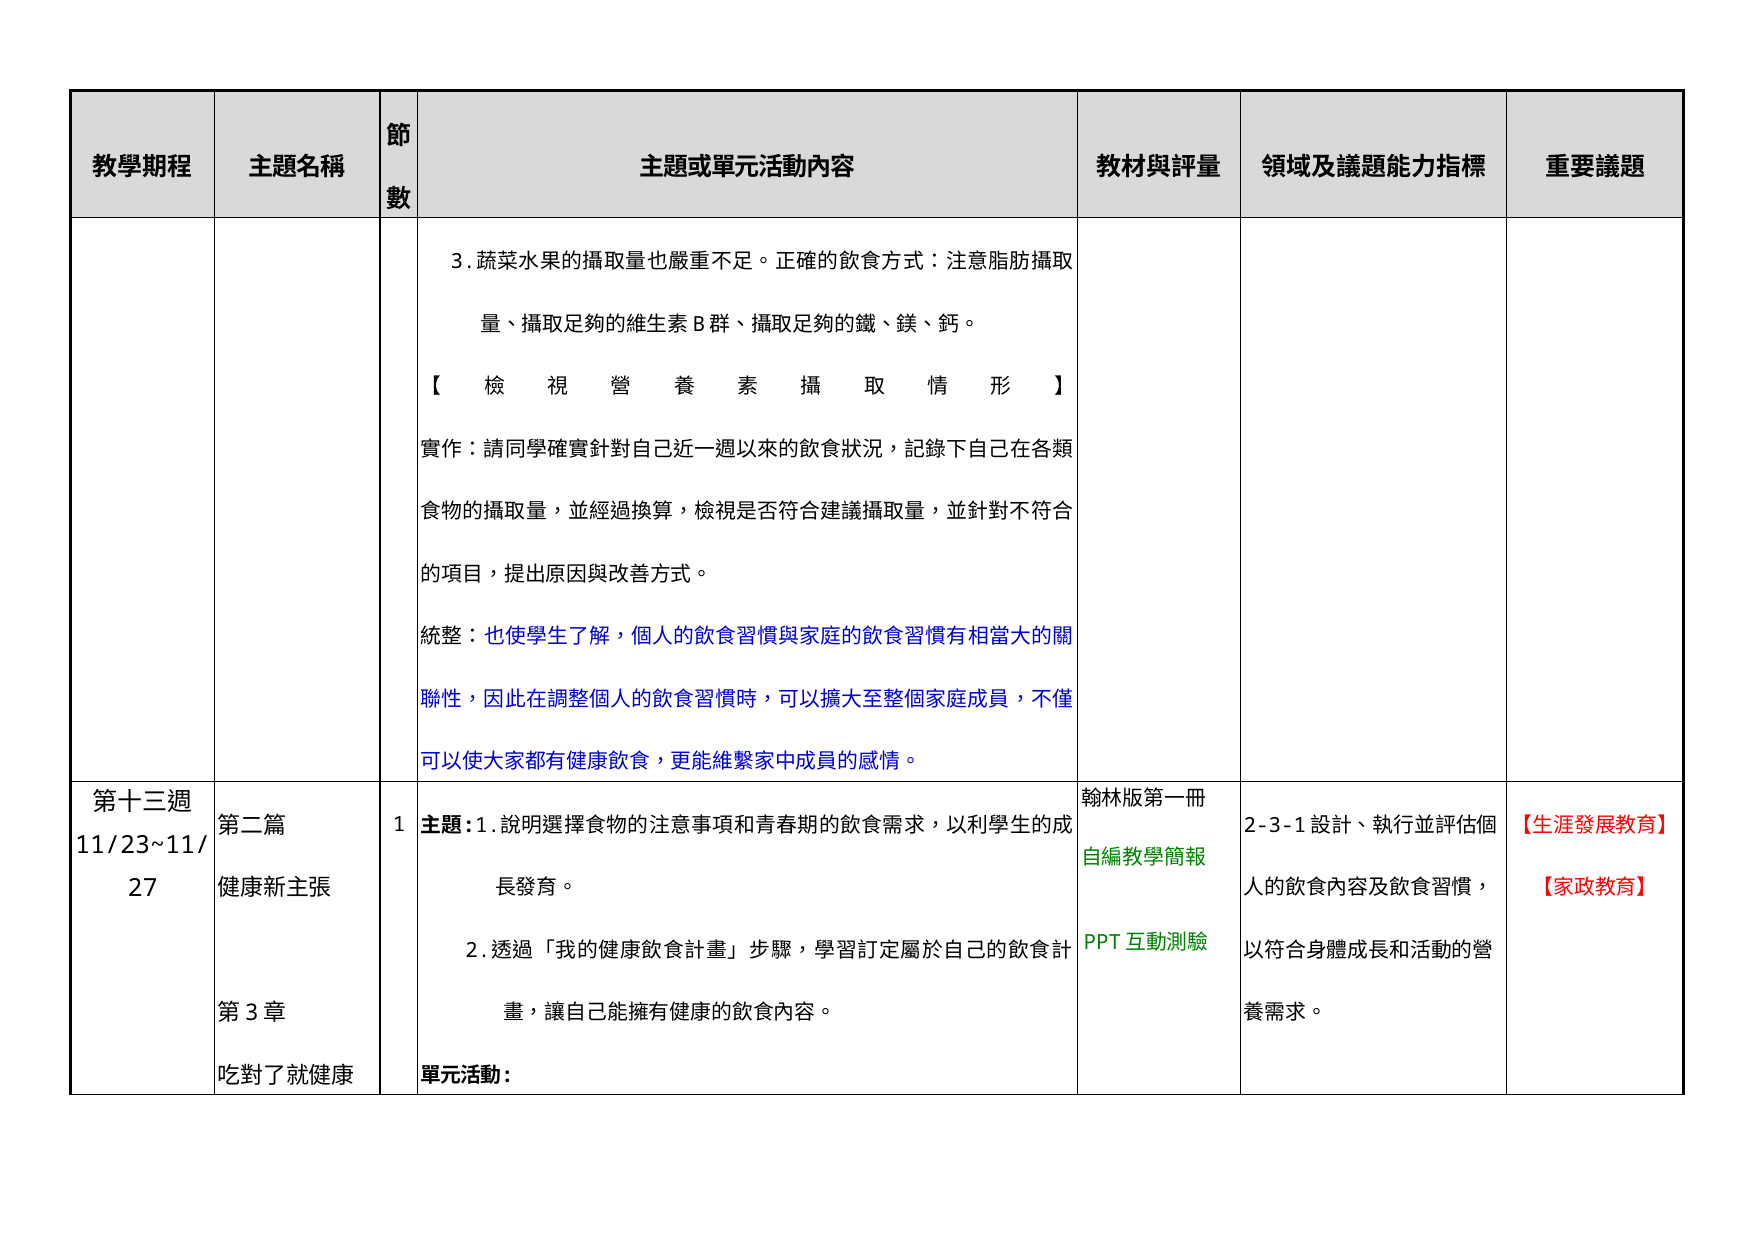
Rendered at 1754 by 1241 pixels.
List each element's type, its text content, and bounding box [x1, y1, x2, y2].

table_cell [1078, 218, 1240, 781]
table_cell [72, 218, 214, 781]
table_cell 3.蔬菜水果的攝取量也嚴重不足。正確的飲食方式：注意脂肪攝取量、攝取足夠的維生素B群、攝取足夠的鐵、鎂、鈣。 【檢視營養素攝取情形】 實作：請同學確實針對自己近一週以來的飲食狀況，記錄下自己在各類食物的攝取量，並經過換算，檢視是否符合建議攝取量，並針對不符合的項目，提出原因與改善方式。 統整：也使學生了解，個人的飲食習慣與家庭的飲食習慣有相當大的關聯性，因此在調整個人的飲食習慣時，可以擴大至整個家庭成員，不僅可以使大家都有健康飲食，更能維繫家中成員的感情。 [418, 218, 1077, 781]
table_cell [1241, 218, 1506, 781]
table_cell 2-3-1設計、執行並評估個人的飲食內容及飲食習慣，以符合身體成長和活動的營養需求。 [1241, 782, 1506, 1094]
table_cell [1507, 218, 1682, 781]
table_header 主題或單元活動內容 [418, 92, 1077, 217]
table_header 重要議題 [1507, 92, 1682, 217]
table_header 教材與評量 [1078, 92, 1240, 217]
table_header 主題名稱 [215, 92, 379, 217]
table_cell 第二篇 健康新主張 第3章 吃對了就健康 [215, 782, 379, 1094]
table_cell [381, 218, 417, 781]
table_cell 主題:1.說明選擇食物的注意事項和青春期的飲食需求，以利學生的成長發育。 2.透過「我的健康飲食計畫」步驟，學習訂定屬於自己的飲食計畫，讓自己能擁有健康的飲食內容。 單元活動: [418, 782, 1077, 1094]
table_cell 第十三週 11/23~11/27 [72, 782, 214, 1094]
table_cell 翰林版第一冊 自編教學簡報 PPT互動測驗 [1078, 782, 1240, 1094]
table_header 領域及議題能力指標 [1241, 92, 1506, 217]
table_header 節數 [381, 92, 417, 217]
table_cell [215, 218, 379, 781]
table_header 教學期程 [72, 92, 214, 217]
table_cell 【生涯發展教育】 【家政教育】 [1507, 782, 1682, 1094]
table_cell 1 [381, 782, 417, 1094]
